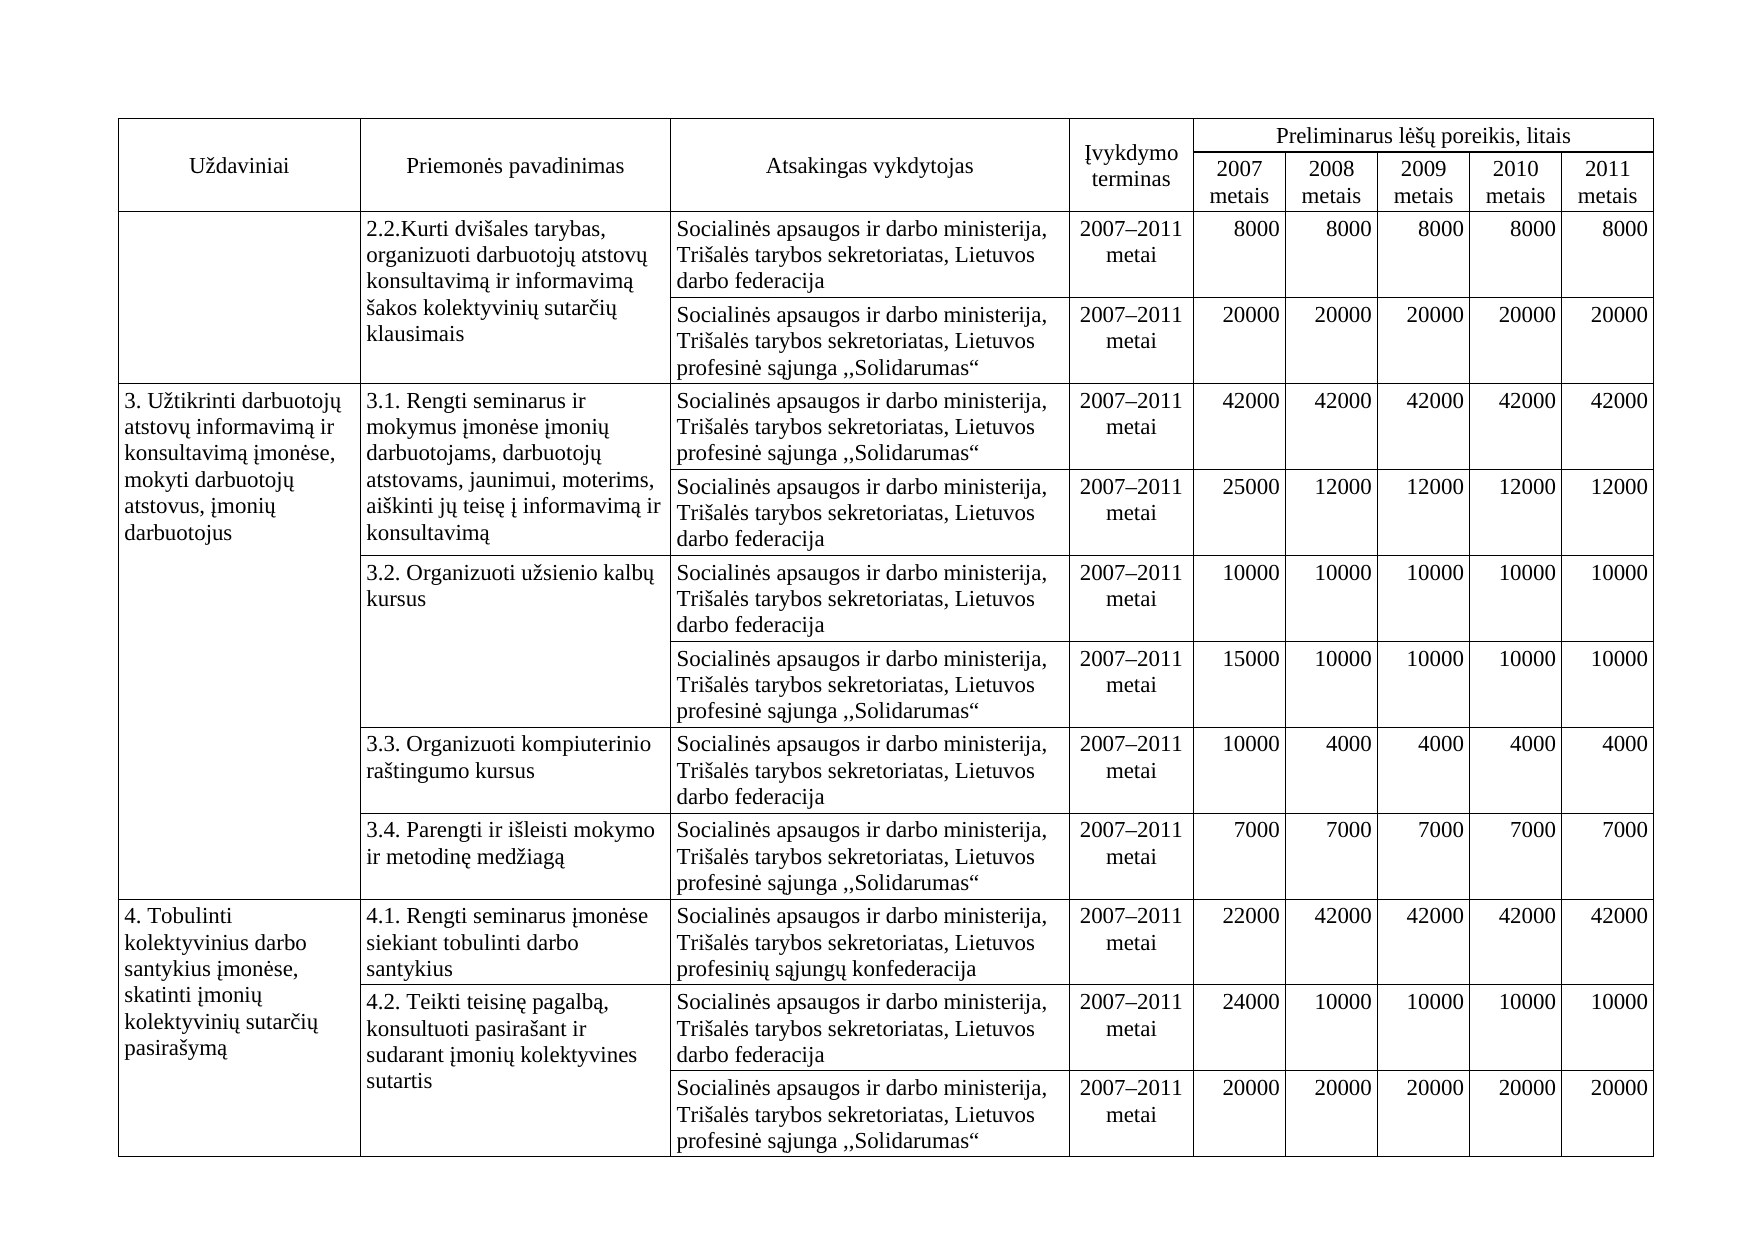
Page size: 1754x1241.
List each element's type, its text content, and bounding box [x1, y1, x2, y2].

table_cell [119, 813, 360, 898]
table_cell 4.1. Rengti seminarus įmonėse siekiant tobulinti darbo santykius [361, 900, 670, 984]
table_cell 4000 [1378, 728, 1469, 812]
table_cell 42000 [1470, 900, 1561, 984]
table_cell 7000 [1286, 814, 1377, 898]
table_cell 10000 [1562, 642, 1653, 727]
table_cell 2007–2011 metai [1070, 814, 1193, 898]
table_cell 10000 [1470, 985, 1561, 1070]
table_cell 10000 [1378, 642, 1469, 727]
table_cell 20000 [1470, 1071, 1561, 1156]
table_cell 42000 [1194, 384, 1285, 469]
table_cell 24000 [1194, 985, 1285, 1070]
table_cell 3.3. Organizuoti kompiuterinio raštingumo kursus [361, 728, 670, 812]
table_cell 20000 [1378, 1071, 1469, 1156]
table_cell 22000 [1194, 900, 1285, 984]
table_cell 2007–2011 metai [1070, 384, 1193, 469]
table_cell 2007–2011 metai [1070, 985, 1193, 1070]
table_cell 7000 [1470, 814, 1561, 898]
table_cell 3.4. Parengti ir išleisti mokymo ir metodinę medžiagą [361, 814, 670, 898]
table_cell 10000 [1286, 642, 1377, 727]
table_cell 10000 [1378, 556, 1469, 641]
table_cell 8000 [1194, 212, 1285, 297]
table_cell 20000 [1470, 298, 1561, 383]
table_cell 12000 [1286, 470, 1377, 555]
table_cell 15000 [1194, 642, 1285, 727]
table_cell 25000 [1194, 470, 1285, 555]
table_cell 42000 [1562, 900, 1653, 984]
table_cell 2011 metais [1562, 153, 1653, 211]
table_cell [119, 641, 360, 727]
table_cell [119, 727, 360, 812]
table_cell 10000 [1470, 642, 1561, 727]
table_cell 42000 [1378, 384, 1469, 469]
table_cell 8000 [1470, 212, 1561, 297]
table_cell 20000 [1562, 1071, 1653, 1156]
table_cell 20000 [1286, 298, 1377, 383]
table_cell 10000 [1286, 985, 1377, 1070]
table_cell [119, 212, 360, 383]
table_cell 2007–2011 metai [1070, 212, 1193, 297]
table_cell Socialinės apsaugos ir darbo ministerija, Trišalės tarybos sekretoriatas, Lietuvos darbo federacija [671, 212, 1069, 297]
table_cell 2.2.Kurti dvišales tarybas, organizuoti darbuotojų atstovų konsultavimą ir informavimą šakos kolektyvinių sutarčių klausimais [361, 212, 670, 383]
table_cell 7000 [1194, 814, 1285, 898]
table_cell 42000 [1470, 384, 1561, 469]
table_header Atsakingas vykdytojas [671, 119, 1069, 211]
table_cell 4000 [1286, 728, 1377, 812]
table_cell 12000 [1470, 470, 1561, 555]
table_cell 4.2. Teikti teisinę pagalbą, konsultuoti pasirašant ir sudarant įmonių kolektyvines sutartis [361, 985, 670, 1156]
table_cell 10000 [1562, 985, 1653, 1070]
table_cell Socialinės apsaugos ir darbo ministerija, Trišalės tarybos sekretoriatas, Lietuvos darbo federacija [671, 470, 1069, 555]
table_cell 10000 [1194, 728, 1285, 812]
table_header Įvykdymo terminas [1070, 119, 1193, 211]
table_cell 8000 [1378, 212, 1469, 297]
table_cell 2010 metais [1470, 153, 1561, 211]
table_cell 2007–2011 metai [1070, 900, 1193, 984]
table_cell 7000 [1562, 814, 1653, 898]
table_cell 2007–2011 metai [1070, 642, 1193, 727]
table_header Preliminarus lėšų poreikis, litais [1194, 119, 1653, 151]
table_cell 12000 [1378, 470, 1469, 555]
table_cell 2007 metais [1194, 153, 1285, 211]
table_cell 4. Tobulinti kolektyvinius darbo santykius įmonėse, skatinti įmonių kolektyvinių sutarčių pasirašymą [119, 900, 360, 1156]
table_cell 3.1. Rengti seminarus ir mokymus įmonėse įmonių darbuotojams, darbuotojų atstovams, jaunimui, moterims, aiškinti jų teisę į informavimą ir konsultavimą [361, 384, 670, 555]
table_cell 20000 [1562, 298, 1653, 383]
table_cell 20000 [1286, 1071, 1377, 1156]
table_cell Socialinės apsaugos ir darbo ministerija, Trišalės tarybos sekretoriatas, Lietuvos darbo federacija [671, 728, 1069, 812]
table_cell Socialinės apsaugos ir darbo ministerija, Trišalės tarybos sekretoriatas, Lietuvos profesinė sąjunga ,,Solidarumas“ [671, 384, 1069, 469]
table_cell [361, 641, 670, 727]
table_cell Socialinės apsaugos ir darbo ministerija, Trišalės tarybos sekretoriatas, Lietuvos profesinė sąjunga ,,Solidarumas“ [671, 642, 1069, 727]
table_cell 42000 [1286, 384, 1377, 469]
table_cell 20000 [1378, 298, 1469, 383]
table_cell 2007–2011 metai [1070, 728, 1193, 812]
table_cell 10000 [1562, 556, 1653, 641]
table_header Priemonės pavadinimas [361, 119, 670, 211]
table_cell 8000 [1286, 212, 1377, 297]
table_cell 42000 [1286, 900, 1377, 984]
table_cell 20000 [1194, 298, 1285, 383]
table_cell Socialinės apsaugos ir darbo ministerija, Trišalės tarybos sekretoriatas, Lietuvos darbo federacija [671, 985, 1069, 1070]
table_header Uždaviniai [119, 119, 360, 211]
table_cell 10000 [1194, 556, 1285, 641]
table_cell 10000 [1470, 556, 1561, 641]
table_cell 2007–2011 metai [1070, 556, 1193, 641]
table_cell Socialinės apsaugos ir darbo ministerija, Trišalės tarybos sekretoriatas, Lietuvos profesinė sąjunga ,,Solidarumas“ [671, 298, 1069, 383]
table_cell 42000 [1378, 900, 1469, 984]
table_cell Socialinės apsaugos ir darbo ministerija, Trišalės tarybos sekretoriatas, Lietuvos profesinė sąjunga ,,Solidarumas“ [671, 1071, 1069, 1156]
table_cell 42000 [1562, 384, 1653, 469]
table_cell 20000 [1194, 1071, 1285, 1156]
table_cell 4000 [1562, 728, 1653, 812]
table_cell Socialinės apsaugos ir darbo ministerija, Trišalės tarybos sekretoriatas, Lietuvos darbo federacija [671, 556, 1069, 641]
table_cell Socialinės apsaugos ir darbo ministerija, Trišalės tarybos sekretoriatas, Lietuvos profesinė sąjunga ,,Solidarumas“ [671, 814, 1069, 898]
table_cell 10000 [1378, 985, 1469, 1070]
table_cell 2007–2011 metai [1070, 1071, 1193, 1156]
table_cell 3. Užtikrinti darbuotojų atstovų informavimą ir konsultavimą įmonėse, mokyti darbuotojų atstovus, įmonių darbuotojus [119, 384, 360, 555]
table_cell Socialinės apsaugos ir darbo ministerija, Trišalės tarybos sekretoriatas, Lietuvos profesinių sąjungų konfederacija [671, 900, 1069, 984]
table_cell 7000 [1378, 814, 1469, 898]
table_cell 8000 [1562, 212, 1653, 297]
table_cell 2008 metais [1286, 153, 1377, 211]
table_cell 4000 [1470, 728, 1561, 812]
table_cell 2009 metais [1378, 153, 1469, 211]
table_cell 2007–2011 metai [1070, 470, 1193, 555]
table_cell 12000 [1562, 470, 1653, 555]
table_cell 10000 [1286, 556, 1377, 641]
table_cell 3.2. Organizuoti užsienio kalbų kursus [361, 556, 670, 641]
table_cell 2007–2011 metai [1070, 298, 1193, 383]
table_cell [119, 555, 360, 641]
